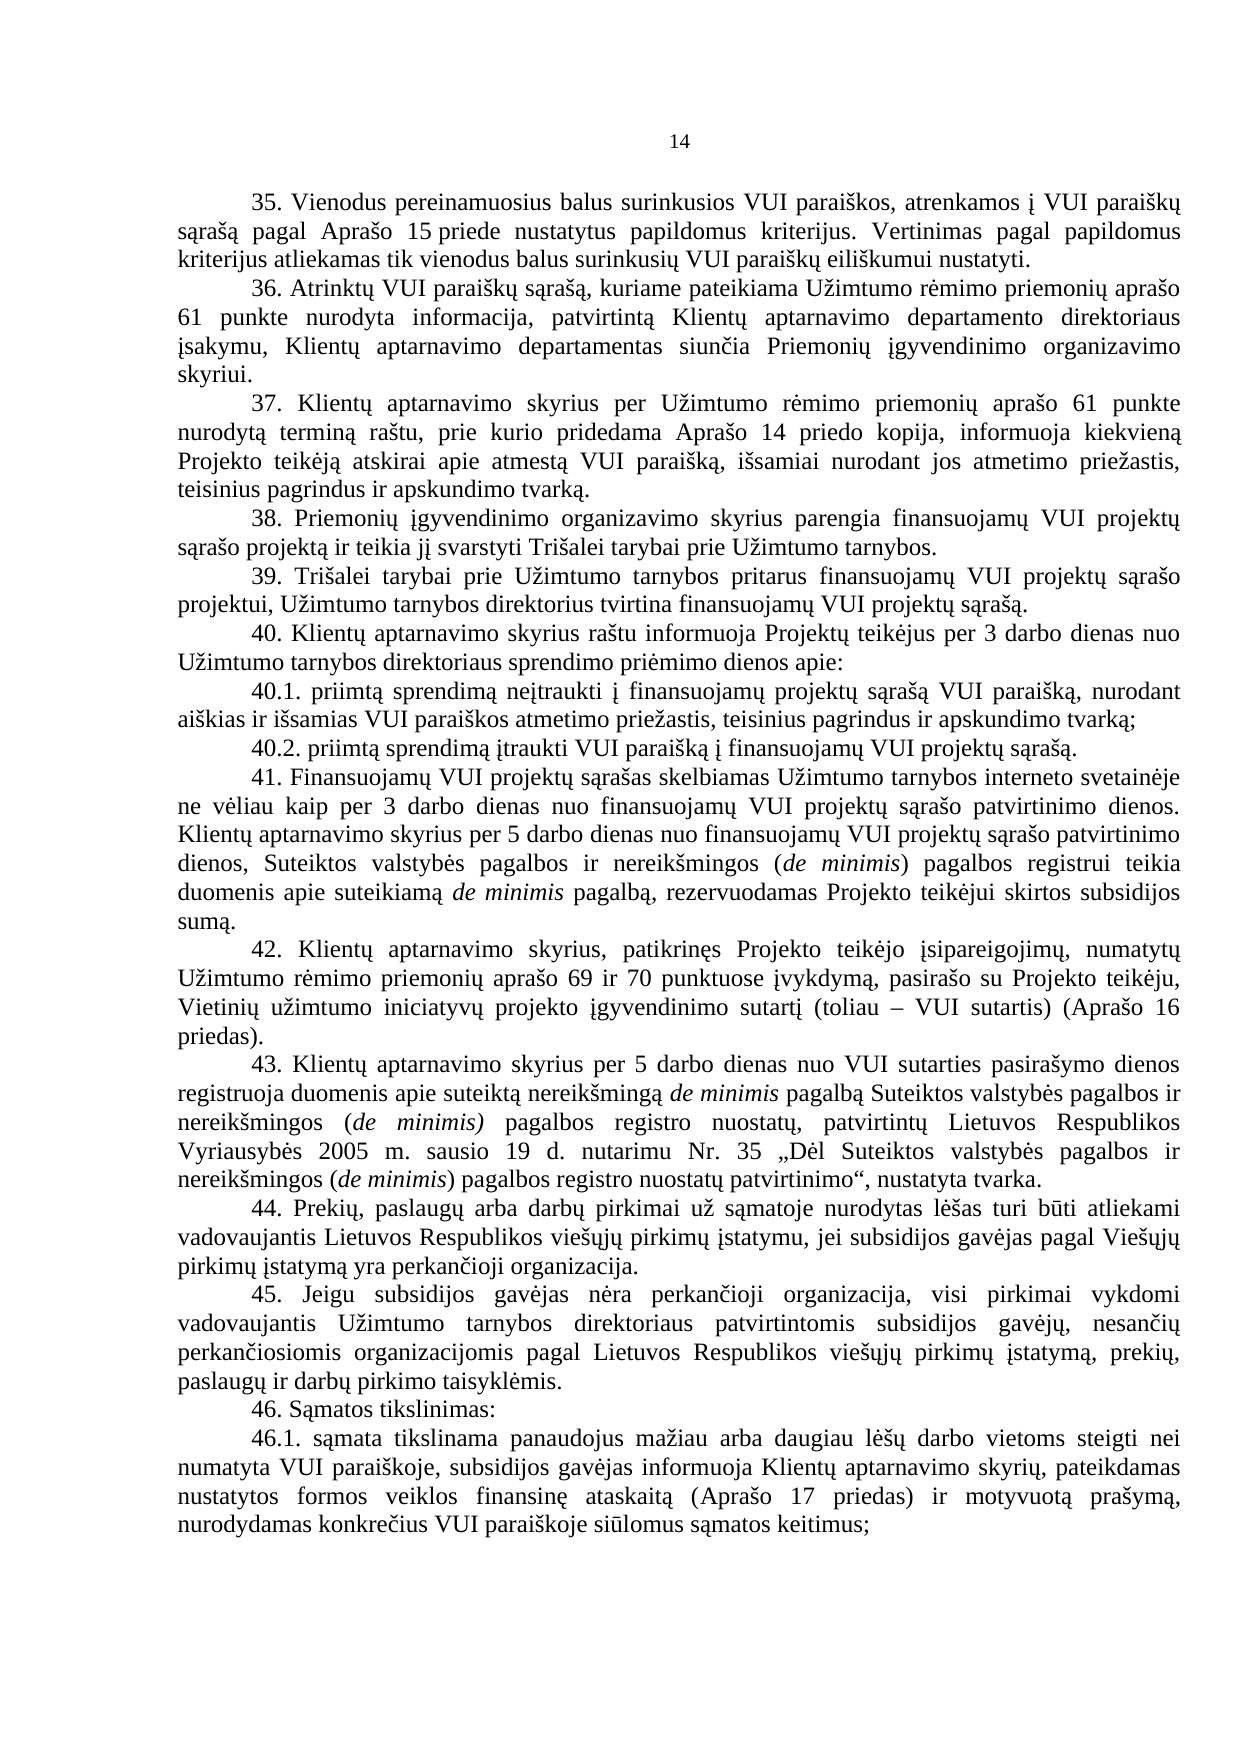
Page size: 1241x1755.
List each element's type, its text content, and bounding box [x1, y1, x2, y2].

text 35. Vienodus pereinamuosius balus surinkusios VUI paraiškos, atrenkamos į VUI paraiškų sąrašą pagal Aprašo 15 priede nustatytus papildomus kriterijus. Vertinimas pagal papildomus kriterijus atliekamas tik vienodus balus surinkusių VUI paraiškų eiliškumui nustatyti. [177, 187, 1181, 273]
text 44. Prekių, paslaugų arba darbų pirkimai už sąmatoje nurodytas lėšas turi būti atliekami vadovaujantis Lietuvos Respublikos viešųjų pirkimų įstatymu, jei subsidijos gavėjas pagal Viešųjų pirkimų įstatymą yra perkančioji organizacija. [177, 1193, 1181, 1279]
text 40.2. priimtą sprendimą įtraukti VUI paraišką į finansuojamų VUI projektų sąrašą. [177, 733, 1181, 762]
text 37. Klientų aptarnavimo skyrius per Užimtumo rėmimo priemonių aprašo 61 punkte nurodytą terminą raštu, prie kurio pridedama Aprašo 14 priedo kopija, informuoja kiekvieną Projekto teikėją atskirai apie atmestą VUI paraišką, išsamiai nurodant jos atmetimo priežastis, teisinius pagrindus ir apskundimo tvarką. [177, 388, 1181, 503]
text 40.1. priimtą sprendimą neįtraukti į finansuojamų projektų sąrašą VUI paraišką, nurodant aiškias ir išsamias VUI paraiškos atmetimo priežastis, teisinius pagrindus ir apskundimo tvarką; [177, 676, 1181, 733]
text 43. Klientų aptarnavimo skyrius per 5 darbo dienas nuo VUI sutarties pasirašymo dienos registruoja duomenis apie suteiktą nereikšmingą de minimis pagalbą Suteiktos valstybės pagalbos ir nereikšmingos (de minimis) pagalbos registro nuostatų, patvirtintų Lietuvos Respublikos Vyriausybės 2005 m. sausio 19 d. nutarimu Nr. 35 „Dėl Suteiktos valstybės pagalbos ir nereikšmingos (de minimis) pagalbos registro nuostatų patvirtinimo“, nustatyta tvarka. [177, 1049, 1181, 1193]
text 46.1. sąmata tikslinama panaudojus mažiau arba daugiau lėšų darbo vietoms steigti nei numatyta VUI paraiškoje, subsidijos gavėjas informuoja Klientų aptarnavimo skyrių, pateikdamas nustatytos formos veiklos finansinę ataskaitą (Aprašo 17 priedas) ir motyvuotą prašymą, nurodydamas konkrečius VUI paraiškoje siūlomus sąmatos keitimus; [177, 1423, 1181, 1538]
text 45. Jeigu subsidijos gavėjas nėra perkančioji organizacija, visi pirkimai vykdomi vadovaujantis Užimtumo tarnybos direktoriaus patvirtintomis subsidijos gavėjų, nesančių perkančiosiomis organizacijomis pagal Lietuvos Respublikos viešųjų pirkimų įstatymą, prekių, paslaugų ir darbų pirkimo taisyklėmis. [177, 1279, 1181, 1394]
text 36. Atrinktų VUI paraiškų sąrašą, kuriame pateikiama Užimtumo rėmimo priemonių aprašo 61 punkte nurodyta informacija, patvirtintą Klientų aptarnavimo departamento direktoriaus įsakymu, Klientų aptarnavimo departamentas siunčia Priemonių įgyvendinimo organizavimo skyriui. [177, 273, 1181, 388]
text 38. Priemonių įgyvendinimo organizavimo skyrius parengia finansuojamų VUI projektų sąrašo projektą ir teikia jį svarstyti Trišalei tarybai prie Užimtumo tarnybos. [177, 503, 1181, 561]
text 40. Klientų aptarnavimo skyrius raštu informuoja Projektų teikėjus per 3 darbo dienas nuo Užimtumo tarnybos direktoriaus sprendimo priėmimo dienos apie: [177, 618, 1181, 676]
text 42. Klientų aptarnavimo skyrius, patikrinęs Projekto teikėjo įsipareigojimų, numatytų Užimtumo rėmimo priemonių aprašo 69 ir 70 punktuose įvykdymą, pasirašo su Projekto teikėju, Vietinių užimtumo iniciatyvų projekto įgyvendinimo sutartį (toliau – VUI sutartis) (Aprašo 16 priedas). [177, 934, 1181, 1049]
text 39. Trišalei tarybai prie Užimtumo tarnybos pritarus finansuojamų VUI projektų sąrašo projektui, Užimtumo tarnybos direktorius tvirtina finansuojamų VUI projektų sąrašą. [177, 561, 1181, 618]
text 41. Finansuojamų VUI projektų sąrašas skelbiamas Užimtumo tarnybos interneto svetainėje ne vėliau kaip per 3 darbo dienas nuo finansuojamų VUI projektų sąrašo patvirtinimo dienos. Klientų aptarnavimo skyrius per 5 darbo dienas nuo finansuojamų VUI projektų sąrašo patvirtinimo dienos, Suteiktos valstybės pagalbos ir nereikšmingos (de minimis) pagalbos registrui teikia duomenis apie suteikiamą de minimis pagalbą, rezervuodamas Projekto teikėjui skirtos subsidijos sumą. [177, 762, 1181, 934]
text 46. Sąmatos tikslinimas: [177, 1394, 1181, 1423]
